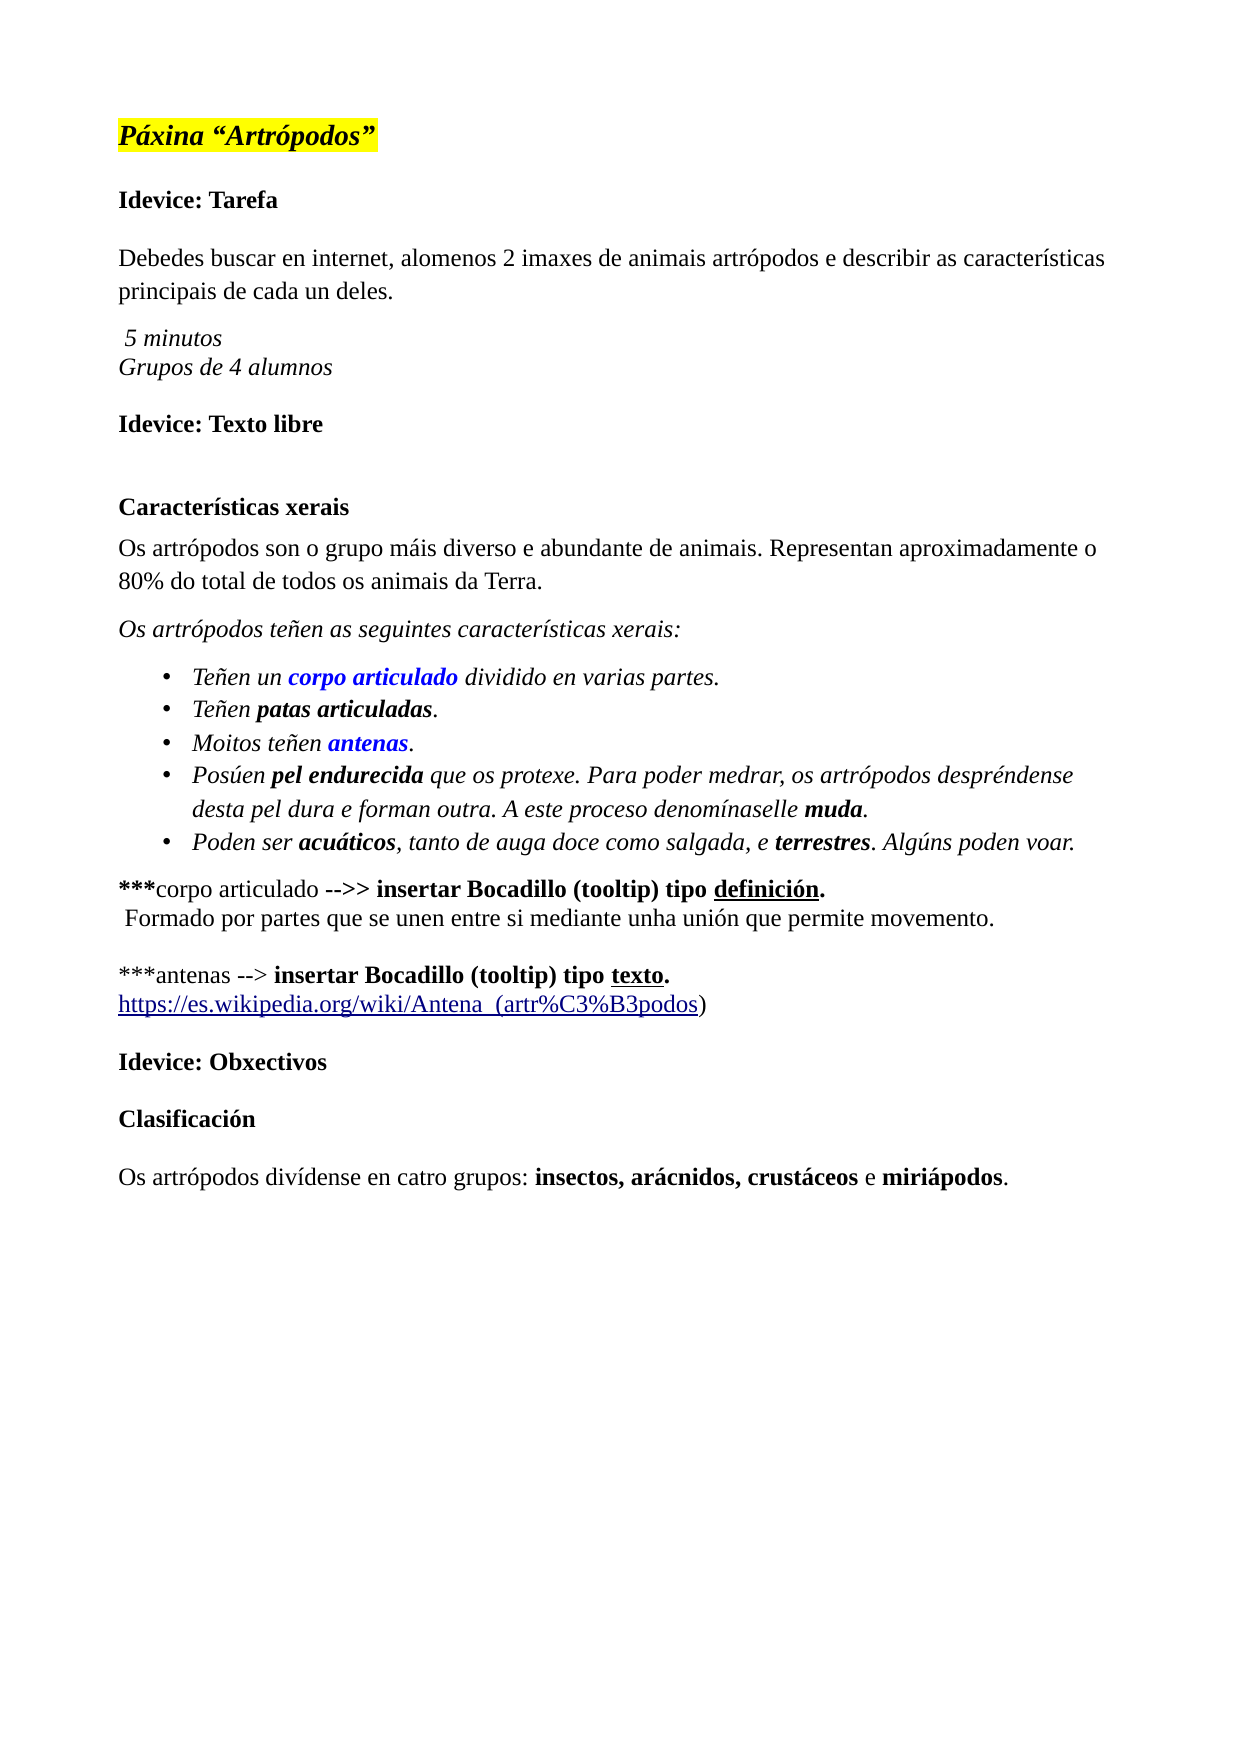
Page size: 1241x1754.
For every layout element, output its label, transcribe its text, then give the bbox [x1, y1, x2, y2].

text Debedes buscar en internet, alomenos 2 imaxes de animais artrópodos e describir as características principais de cada un deles. [118, 243, 1122, 304]
list Moitos teñen antenas. [162, 728, 1122, 756]
list Teñen un corpo articulado dividido en varias partes. [162, 662, 1122, 690]
text ***corpo articulado -->> insertar Bocadillo (tooltip) tipo definición. [118, 874, 1122, 903]
text Páxina “Artrópodos” [118, 118, 1122, 152]
list Poden ser acuáticos, tanto de auga doce como salgada, e terrestres. Algúns poden voar. [162, 827, 1122, 855]
text ***antenas --> insertar Bocadillo (tooltip) tipo texto. [118, 961, 1122, 989]
subtitle Características xerais [118, 492, 1122, 521]
text Clasificación [118, 1104, 1122, 1133]
text Idevice: Tarefa [118, 185, 1122, 214]
text Os artrópodos teñen as seguintes características xerais: [118, 614, 1122, 643]
list Posúen pel endurecida que os protexe. Para poder medrar, os artrópodos despréndense desta pel dura e forman outra. A este proceso denomínaselle muda. [162, 761, 1122, 822]
text 5 minutos [118, 323, 1122, 352]
text Formado por partes que se unen entre si mediante unha unión que permite movemento. [118, 903, 1122, 932]
text https://es.wikipedia.org/wiki/Antena_(artr%C3%B3podos) [118, 989, 1122, 1018]
text Idevice: Obxectivos [118, 1047, 1122, 1076]
text Os artrópodos divídense en catro grupos: insectos, arácnidos, crustáceos e miriápodos. [118, 1162, 1122, 1191]
text Grupos de 4 alumnos [118, 352, 1122, 381]
list Teñen patas articuladas. [162, 694, 1122, 723]
text Idevice: Texto libre [118, 409, 1122, 438]
text Os artrópodos son o grupo máis diverso e abundante de animais. Representan aproximadamente o 80% do total de todos os animais da Terra. [118, 533, 1122, 595]
